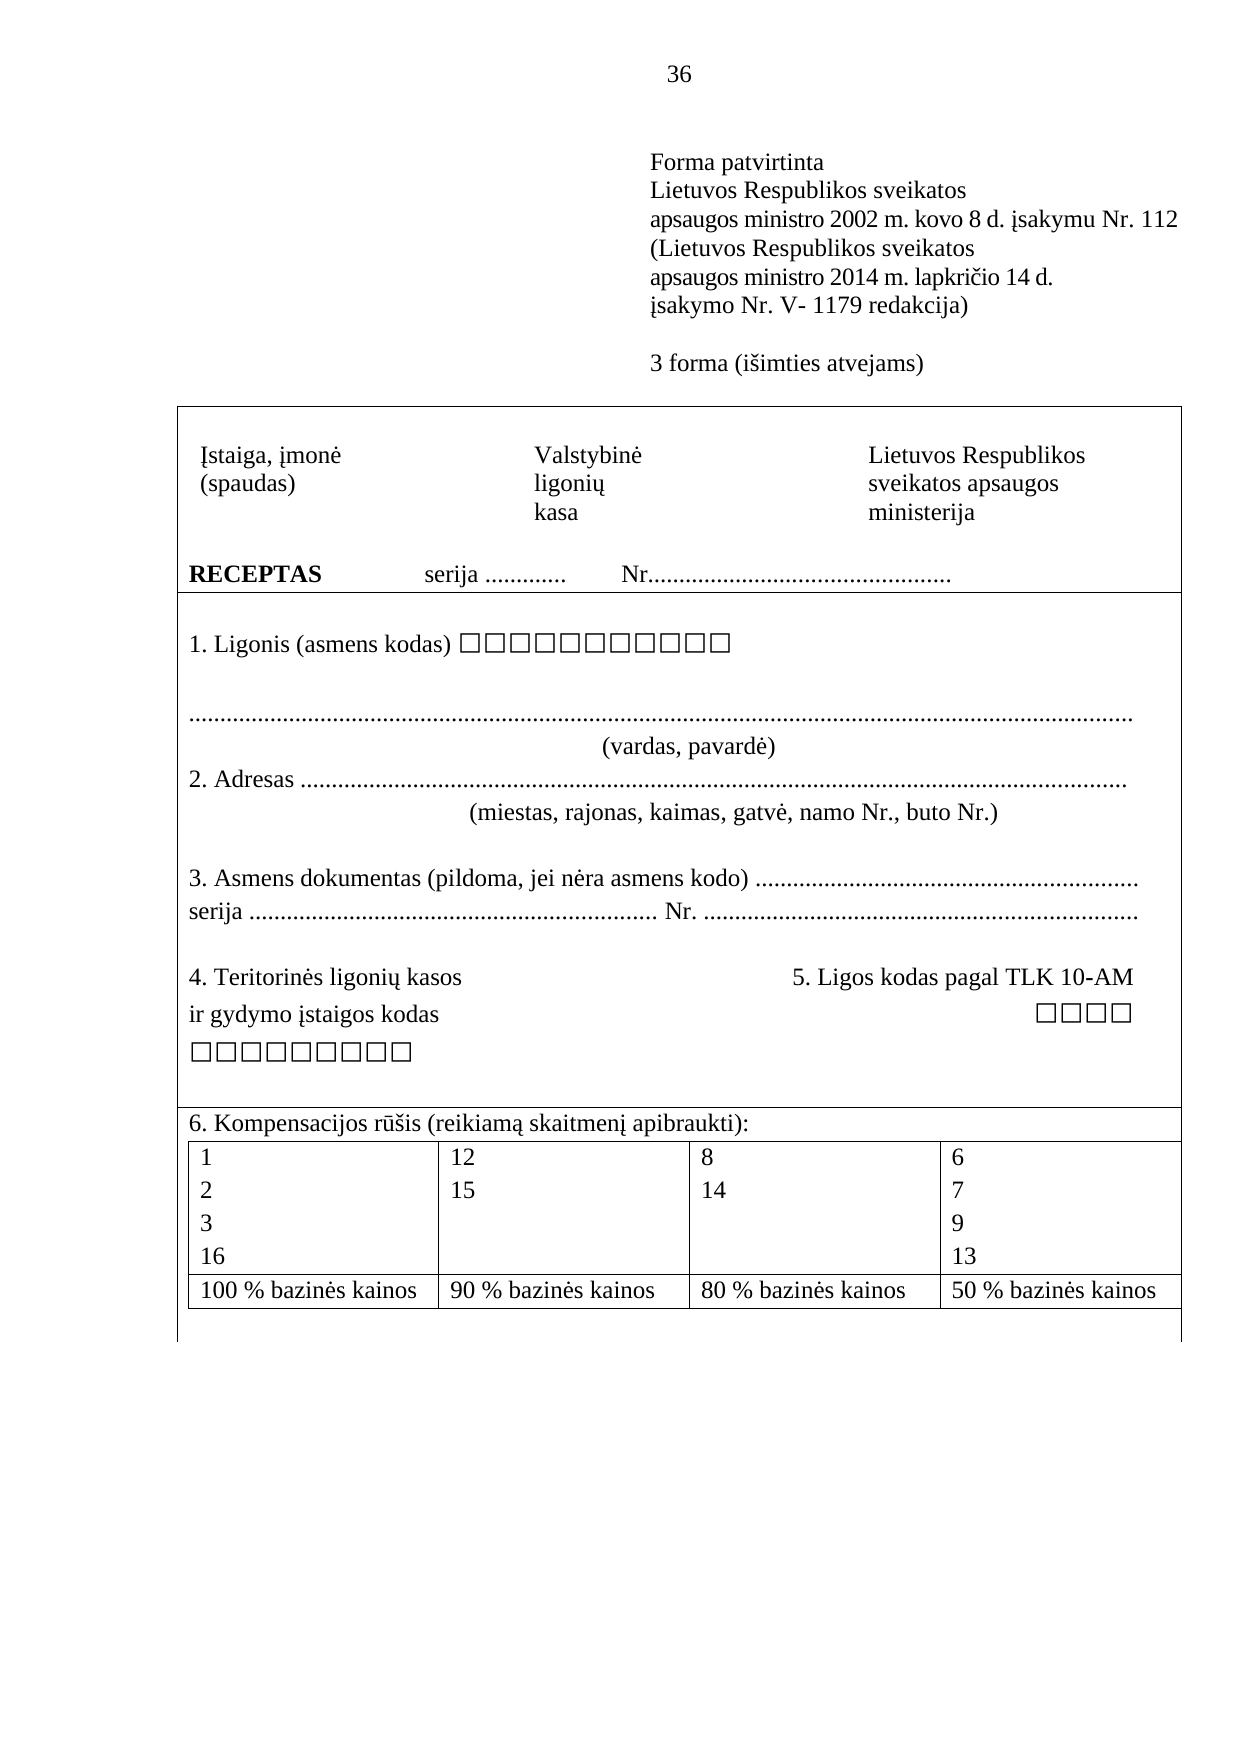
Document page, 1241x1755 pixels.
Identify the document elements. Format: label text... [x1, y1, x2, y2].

table_header [178, 407, 1181, 526]
text apsaugos ministro 2014 m. lapkričio 14 d. [650, 262, 1181, 291]
text Lietuvos Respublikos sveikatos [650, 176, 1181, 204]
table_header 12 15 [439, 1142, 689, 1274]
table_header Lietuvos Respublikos sveikatos apsaugos ministerija [857, 440, 1181, 526]
table_header Įstaiga, įmonė (spaudas) [189, 440, 523, 526]
table_cell [178, 1309, 1181, 1342]
table_cell 50 % bazinės kainos [941, 1275, 1181, 1308]
text 3 forma (išimties atvejams) [650, 348, 1034, 377]
table_header 1 2 3 16 [189, 1142, 438, 1274]
table_cell 90 % bazinės kainos [439, 1275, 689, 1308]
text įsakymo Nr. V- 1179 redakcija) [650, 291, 1181, 319]
text apsaugos ministro 2002 m. kovo 8 d. įsakymu Nr. 112 [650, 204, 1181, 233]
text (Lietuvos Respublikos sveikatos [650, 233, 1181, 262]
table_cell RECEPTAS serija Nr. [178, 526, 1181, 592]
table_cell 80 % bazinės kainos [690, 1275, 940, 1308]
table_header 6 7 9 13 [941, 1142, 1181, 1274]
table_cell 1. Ligonis (asmens kodas) ⬜⬜⬜⬜⬜⬜⬜⬜⬜⬜⬜ (vardas, pavardė) 2. Adresas (miestas, rajonas, kaimas, gatvė, namo Nr., buto Nr.) 3. Asmens dokumentas (pildoma, jei nėra asmens kodo) serija Nr. 4. Teritorinės ligonių kasos 5. Ligos kodas pagal TLK 10-AM ir gydymo įstaigos kodas ⬜⬜⬜⬜ ⬜⬜⬜⬜⬜⬜⬜⬜⬜ [178, 593, 1181, 1107]
table_header Valstybinė ligonių kasa [523, 440, 857, 526]
table_header 8 14 [690, 1142, 940, 1274]
text Forma patvirtinta [650, 147, 1181, 176]
table_cell 6. Kompensacijos rūšis (reikiamą skaitmenį apibraukti): [178, 1108, 1181, 1309]
table_cell 100 % bazinės kainos [189, 1275, 438, 1308]
